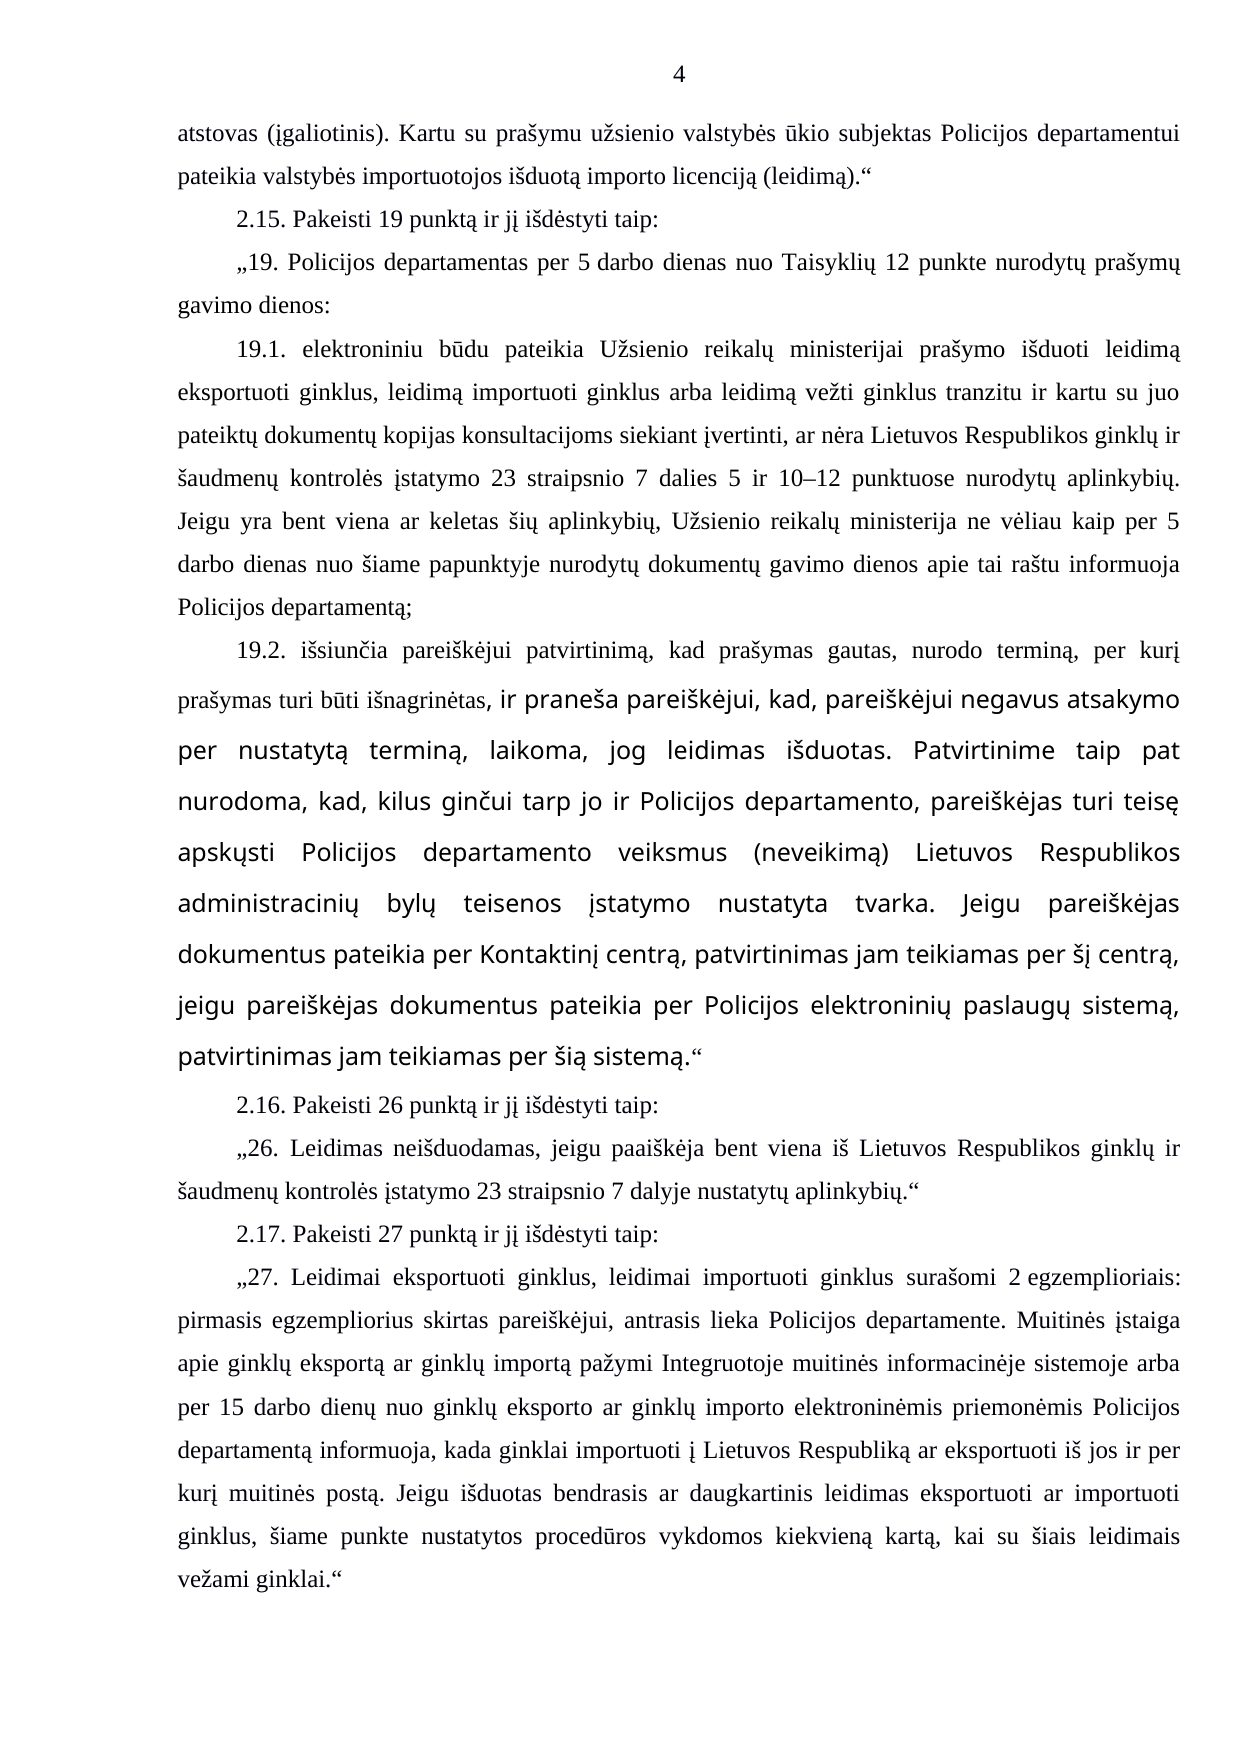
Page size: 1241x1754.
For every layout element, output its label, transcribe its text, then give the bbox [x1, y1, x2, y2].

text 19.1. elektroniniu būdu pateikia Užsienio reikalų ministerijai prašymo išduoti leidimą eksportuoti ginklus, leidimą importuoti ginklus arba leidimą vežti ginklus tranzitu ir kartu su juo pateiktų dokumentų kopijas konsultacijoms siekiant įvertinti, ar nėra Lietuvos Respublikos ginklų ir šaudmenų kontrolės įstatymo 23 straipsnio 7 dalies 5 ir 10–12 punktuose nurodytų aplinkybių. Jeigu yra bent viena ar keletas šių aplinkybių, Užsienio reikalų ministerija ne vėliau kaip per 5 darbo dienas nuo šiame papunktyje nurodytų dokumentų gavimo dienos apie tai raštu informuoja Policijos departamentą; [177, 334, 1181, 621]
text 2.15. Pakeisti 19 punktą ir jį išdėstyti taip: [177, 204, 1181, 233]
text 2.17. Pakeisti 27 punktą ir jį išdėstyti taip: [177, 1219, 1181, 1248]
text „19. Policijos departamentas per 5 darbo dienas nuo Taisyklių 12 punkte nurodytų prašymų gavimo dienos: [177, 247, 1181, 319]
text atstovas (įgaliotinis). Kartu su prašymu užsienio valstybės ūkio subjektas Policijos departamentui pateikia valstybės importuotojos išduotą importo licenciją (leidimą).“ [177, 118, 1181, 190]
text 2.16. Pakeisti 26 punktą ir jį išdėstyti taip: [177, 1090, 1181, 1118]
text 19.2. išsiunčia pareiškėjui patvirtinimą, kad prašymas gautas, nurodo terminą, per kurį prašymas turi būti išnagrinėtas, ir praneša pareiškėjui, kad, pareiškėjui negavus atsakymo per nustatytą terminą, laikoma, jog leidimas išduotas. Patvirtinime taip pat nurodoma, kad, kilus ginčui tarp jo ir Policijos departamento, pareiškėjas turi teisę apskųsti Policijos departamento veiksmus (neveikimą) Lietuvos Respublikos administracinių bylų teisenos įstatymo nustatyta tvarka. Jeigu pareiškėjas dokumentus pateikia per Kontaktinį centrą, patvirtinimas jam teikiamas per šį centrą, jeigu pareiškėjas dokumentus pateikia per Policijos elektroninių paslaugų sistemą, patvirtinimas jam teikiamas per šią sistemą.“ [177, 636, 1181, 1073]
text „26. Leidimas neišduodamas, jeigu paaiškėja bent viena iš Lietuvos Respublikos ginklų ir šaudmenų kontrolės įstatymo 23 straipsnio 7 dalyje nustatytų aplinkybių.“ [177, 1133, 1181, 1205]
text „27. Leidimai eksportuoti ginklus, leidimai importuoti ginklus surašomi 2 egzemplioriais: pirmasis egzempliorius skirtas pareiškėjui, antrasis lieka Policijos departamente. Muitinės įstaiga apie ginklų eksportą ar ginklų importą pažymi Integruotoje muitinės informacinėje sistemoje arba per 15 darbo dienų nuo ginklų eksporto ar ginklų importo elektroninėmis priemonėmis Policijos departamentą informuoja, kada ginklai importuoti į Lietuvos Respubliką ar eksportuoti iš jos ir per kurį muitinės postą. Jeigu išduotas bendrasis ar daugkartinis leidimas eksportuoti ar importuoti ginklus, šiame punkte nustatytos procedūros vykdomos kiekvieną kartą, kai su šiais leidimais vežami ginklai.“ [177, 1262, 1181, 1593]
